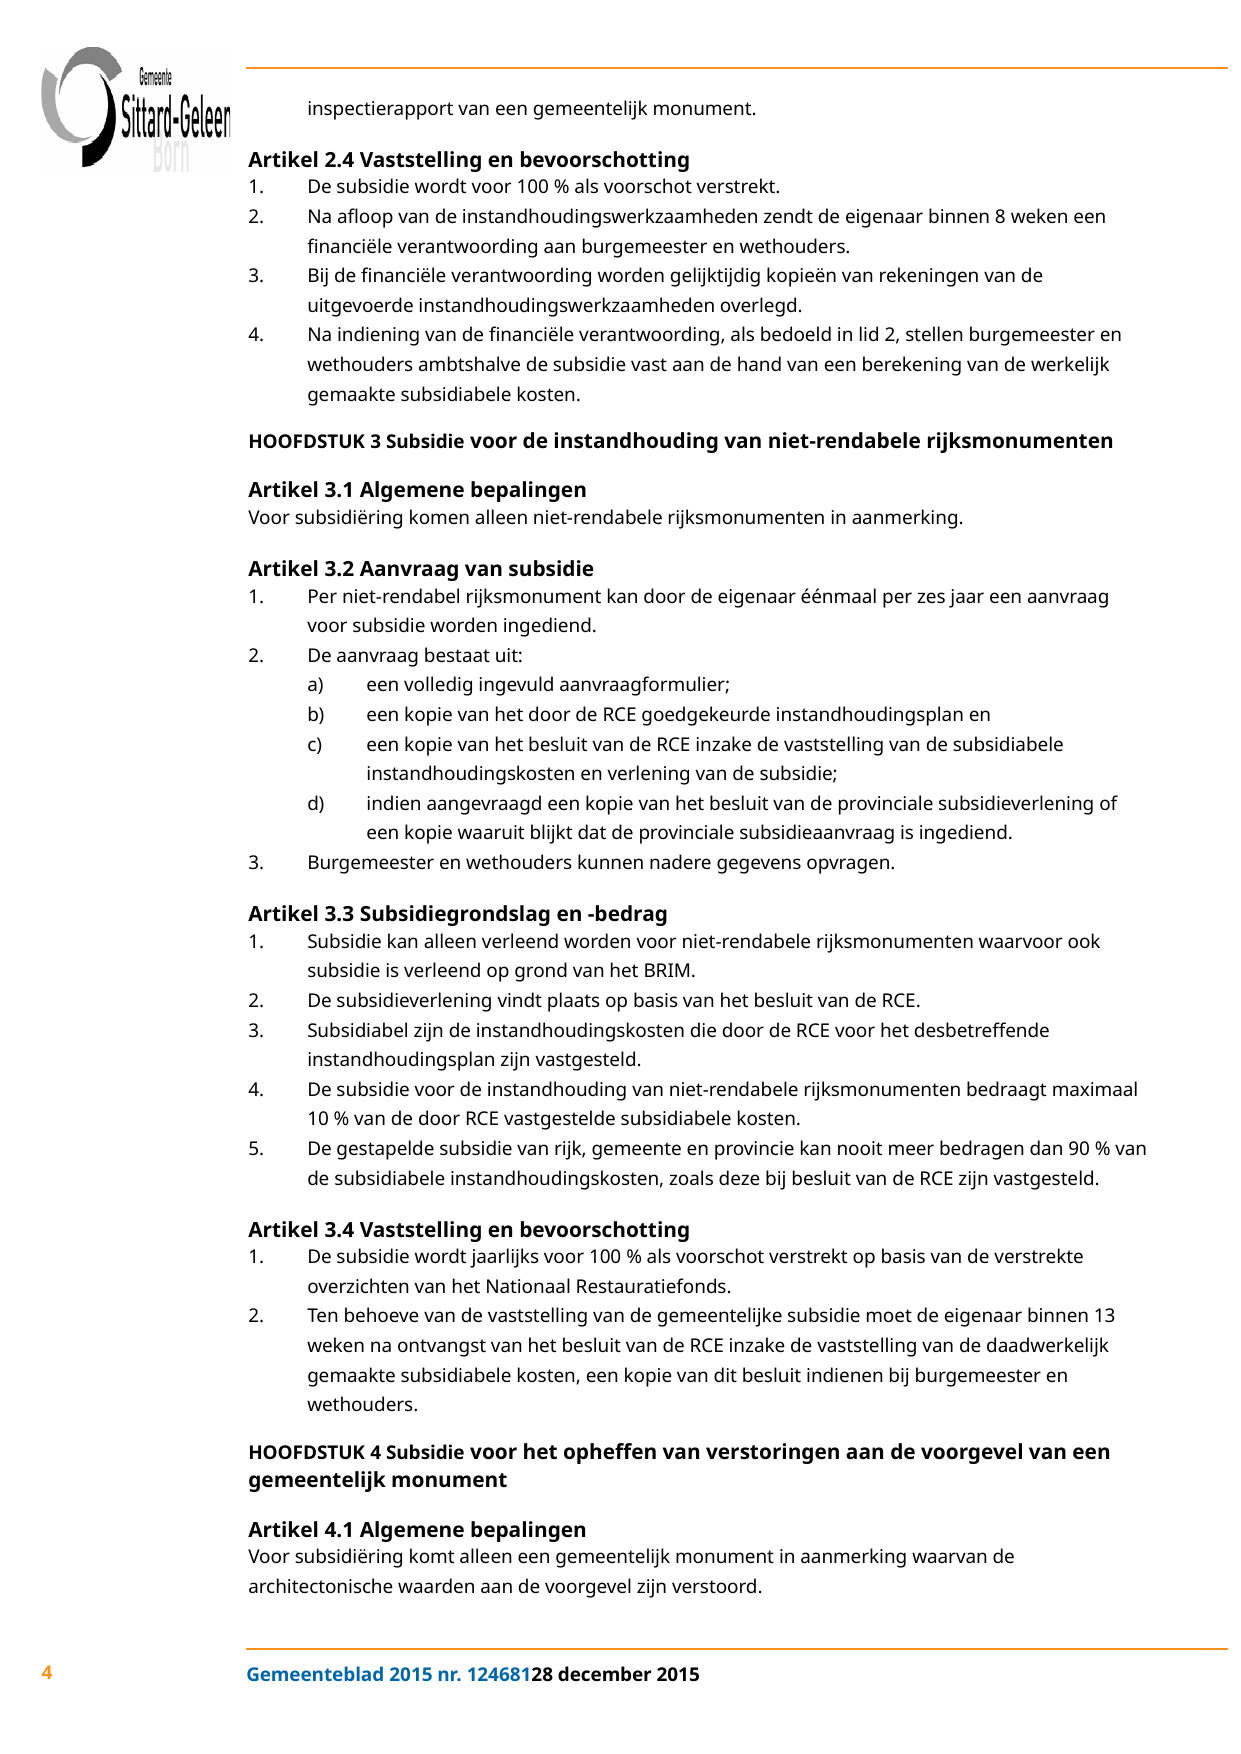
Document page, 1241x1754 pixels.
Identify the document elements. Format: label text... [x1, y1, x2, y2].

list Subsidiabel zijn de instandhoudingskosten die door de RCE voor het desbetreffende instandhoudingsplan zijn vastgesteld. [248, 1017, 1152, 1072]
list De aanvraag bestaat uit: [248, 642, 1152, 668]
list inspectierapport van een gemeentelijk monument. [248, 95, 1152, 121]
text Artikel 3.4 Vaststelling en bevoorschotting [248, 1215, 1152, 1243]
text HOOFDSTUK 3 Subsidie voor de instandhouding van niet-rendabele rijksmonumenten [248, 426, 1152, 455]
list Na indiening van de financiële verantwoording, als bedoeld in lid 2, stellen burgemeester en wethouders ambtshalve de subsidie vast aan de hand van een berekening van de werkelijk gemaakte subsidiabele kosten. [248, 322, 1152, 406]
list indien aangevraagd een kopie van het besluit van de provinciale subsidieverlening of een kopie waaruit blijkt dat de provinciale subsidieaanvraag is ingediend. [307, 790, 1152, 845]
text Artikel 3.1 Algemene bepalingen [248, 476, 1152, 504]
list Subsidie kan alleen verleend worden voor niet-rendabele rijksmonumenten waarvoor ook subsidie is verleend op grond van het BRIM. [248, 928, 1152, 983]
text Voor subsidiëring komen alleen niet-rendabele rijksmonumenten in aanmerking. [248, 504, 1152, 530]
picture [41, 47, 231, 172]
text Artikel 3.2 Aanvraag van subsidie [248, 554, 1152, 583]
list Na afloop van de instandhoudingswerkzaamheden zendt de eigenaar binnen 8 weken een financiële verantwoording aan burgemeester en wethouders. [248, 203, 1152, 258]
list Bij de financiële verantwoording worden gelijktijdig kopieën van rekeningen van de uitgevoerde instandhoudingswerkzaamheden overlegd. [248, 262, 1152, 318]
list Ten behoeve van de vaststelling van de gemeentelijke subsidie moet de eigenaar binnen 13 weken na ontvangst van het besluit van de RCE inzake de vaststelling van de daadwerkelijk gemaakte subsidiabele kosten, een kopie van dit besluit indienen bij burgemeester en wethouders. [248, 1303, 1152, 1417]
list een volledig ingevuld aanvraagformulier; [307, 672, 1152, 697]
text Artikel 2.4 Vaststelling en bevoorschotting [248, 145, 1152, 174]
list De gestapelde subsidie van rijk, gemeente en provincie kan nooit meer bedragen dan 90 % van de subsidiabele instandhoudingskosten, zoals deze bij besluit van de RCE zijn vastgesteld. [248, 1135, 1152, 1190]
list De subsidie voor de instandhouding van niet-rendabele rijksmonumenten bedraagt maximaal 10 % van de door RCE vastgestelde subsidiabele kosten. [248, 1076, 1152, 1131]
list De subsidie wordt jaarlijks voor 100 % als voorschot verstrekt op basis van de verstrekte overzichten van het Nationaal Restauratiefonds. [248, 1243, 1152, 1299]
list een kopie van het besluit van de RCE inzake de vaststelling van de subsidiabele instandhoudingskosten en verlening van de subsidie; [307, 731, 1152, 786]
list een kopie van het door de RCE goedgekeurde instandhoudingsplan en [307, 701, 1152, 727]
text HOOFDSTUK 4 Subsidie voor het opheffen van verstoringen aan de voorgevel van een gemeentelijk monument [248, 1437, 1152, 1494]
list De subsidie wordt voor 100 % als voorschot verstrekt. [248, 174, 1152, 199]
text Voor subsidiëring komt alleen een gemeentelijk monument in aanmerking waarvan de architectonische waarden aan de voorgevel zijn verstoord. [248, 1543, 1152, 1598]
list Per niet-rendabel rijksmonument kan door de eigenaar éénmaal per zes jaar een aanvraag voor subsidie worden ingediend. [248, 583, 1152, 638]
list De subsidieverlening vindt plaats op basis van het besluit van de RCE. [248, 987, 1152, 1013]
text Artikel 4.1 Algemene bepalingen [248, 1515, 1152, 1543]
text Artikel 3.3 Subsidiegrondslag en -bedrag [248, 899, 1152, 928]
list Burgemeester en wethouders kunnen nadere gegevens opvragen. [248, 849, 1152, 875]
